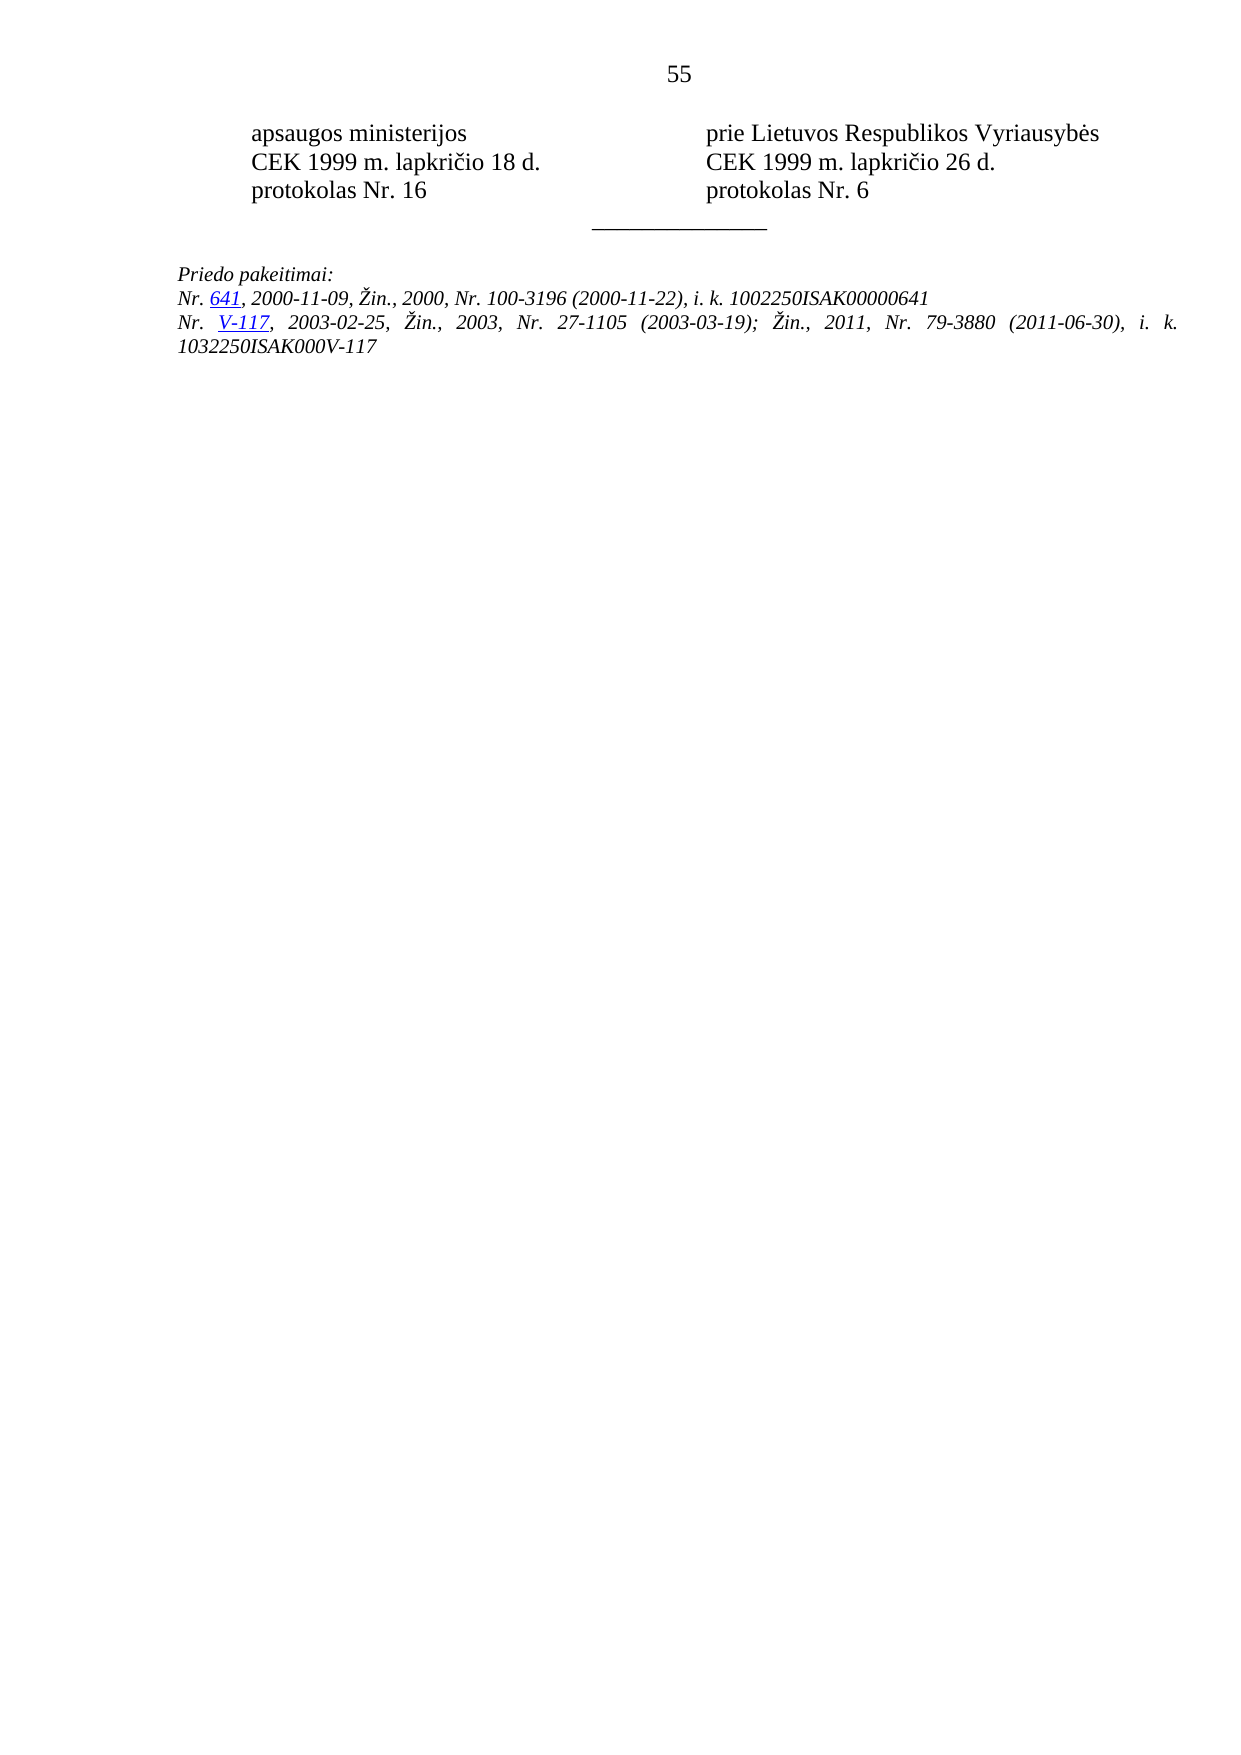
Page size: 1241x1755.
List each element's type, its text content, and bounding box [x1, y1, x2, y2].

text Nr. 641, 2000-11-09, Žin., 2000, Nr. 100-3196 (2000-11-22), i. k. 1002250ISAK00000641 [177, 286, 1181, 310]
text CEK 1999 m. lapkričio 18 d. CEK 1999 m. lapkričio 26 d. [177, 147, 1181, 176]
text protokolas Nr. 16 protokolas Nr. 6 [177, 176, 1181, 204]
text Priedo pakeitimai: [177, 262, 1181, 286]
text Nr. V-117, 2003-02-25, Žin., 2003, Nr. 27-1105 (2003-03-19); Žin., 2011, Nr. 79-3880 (2011-06-30), i. k. 1032250ISAK000V-117 [177, 310, 1181, 358]
text ______________ [177, 204, 1181, 233]
text apsaugos ministerijos prie Lietuvos Respublikos Vyriausybės [177, 118, 1181, 147]
